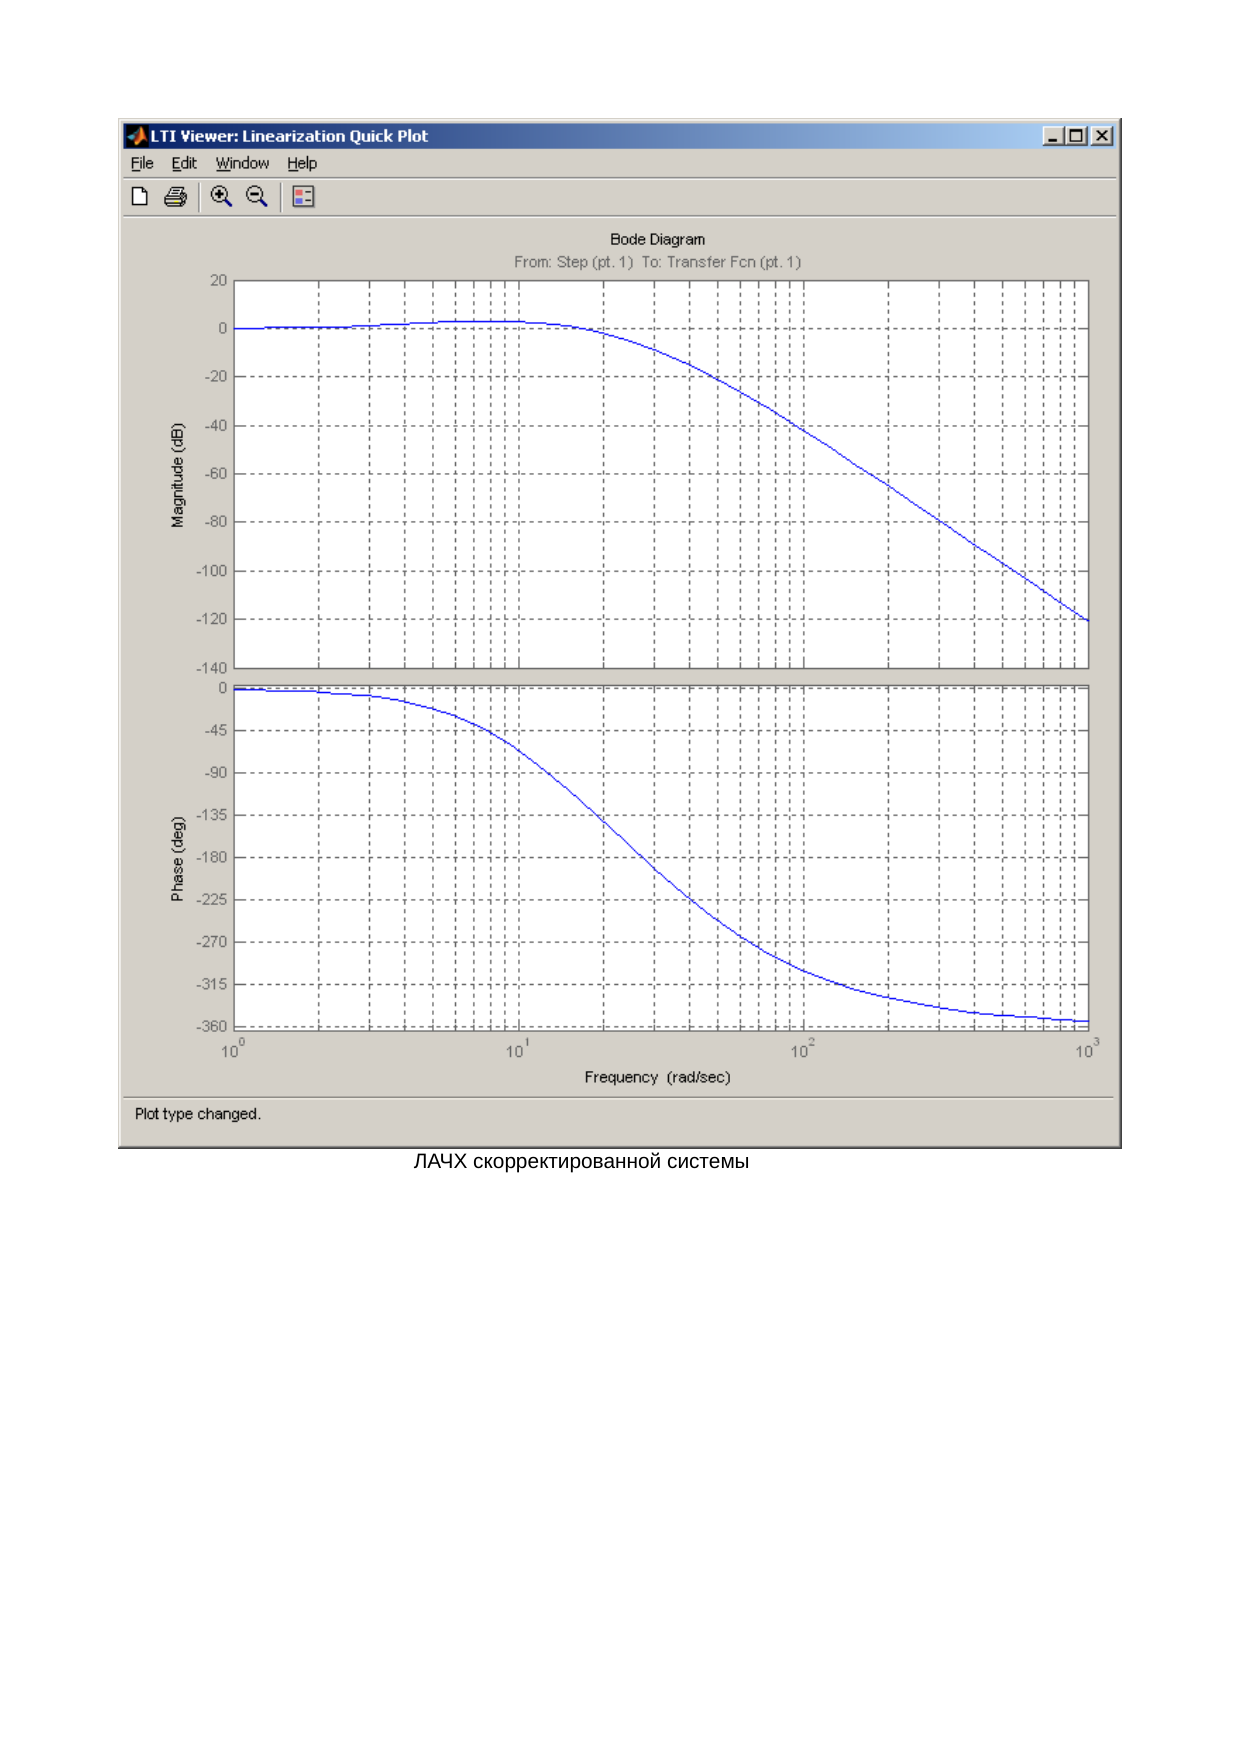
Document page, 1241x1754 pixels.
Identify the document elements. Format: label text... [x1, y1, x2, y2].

text ЛАЧХ скорректированной системы [118, 1149, 1122, 1173]
picture [118, 118, 1122, 1149]
